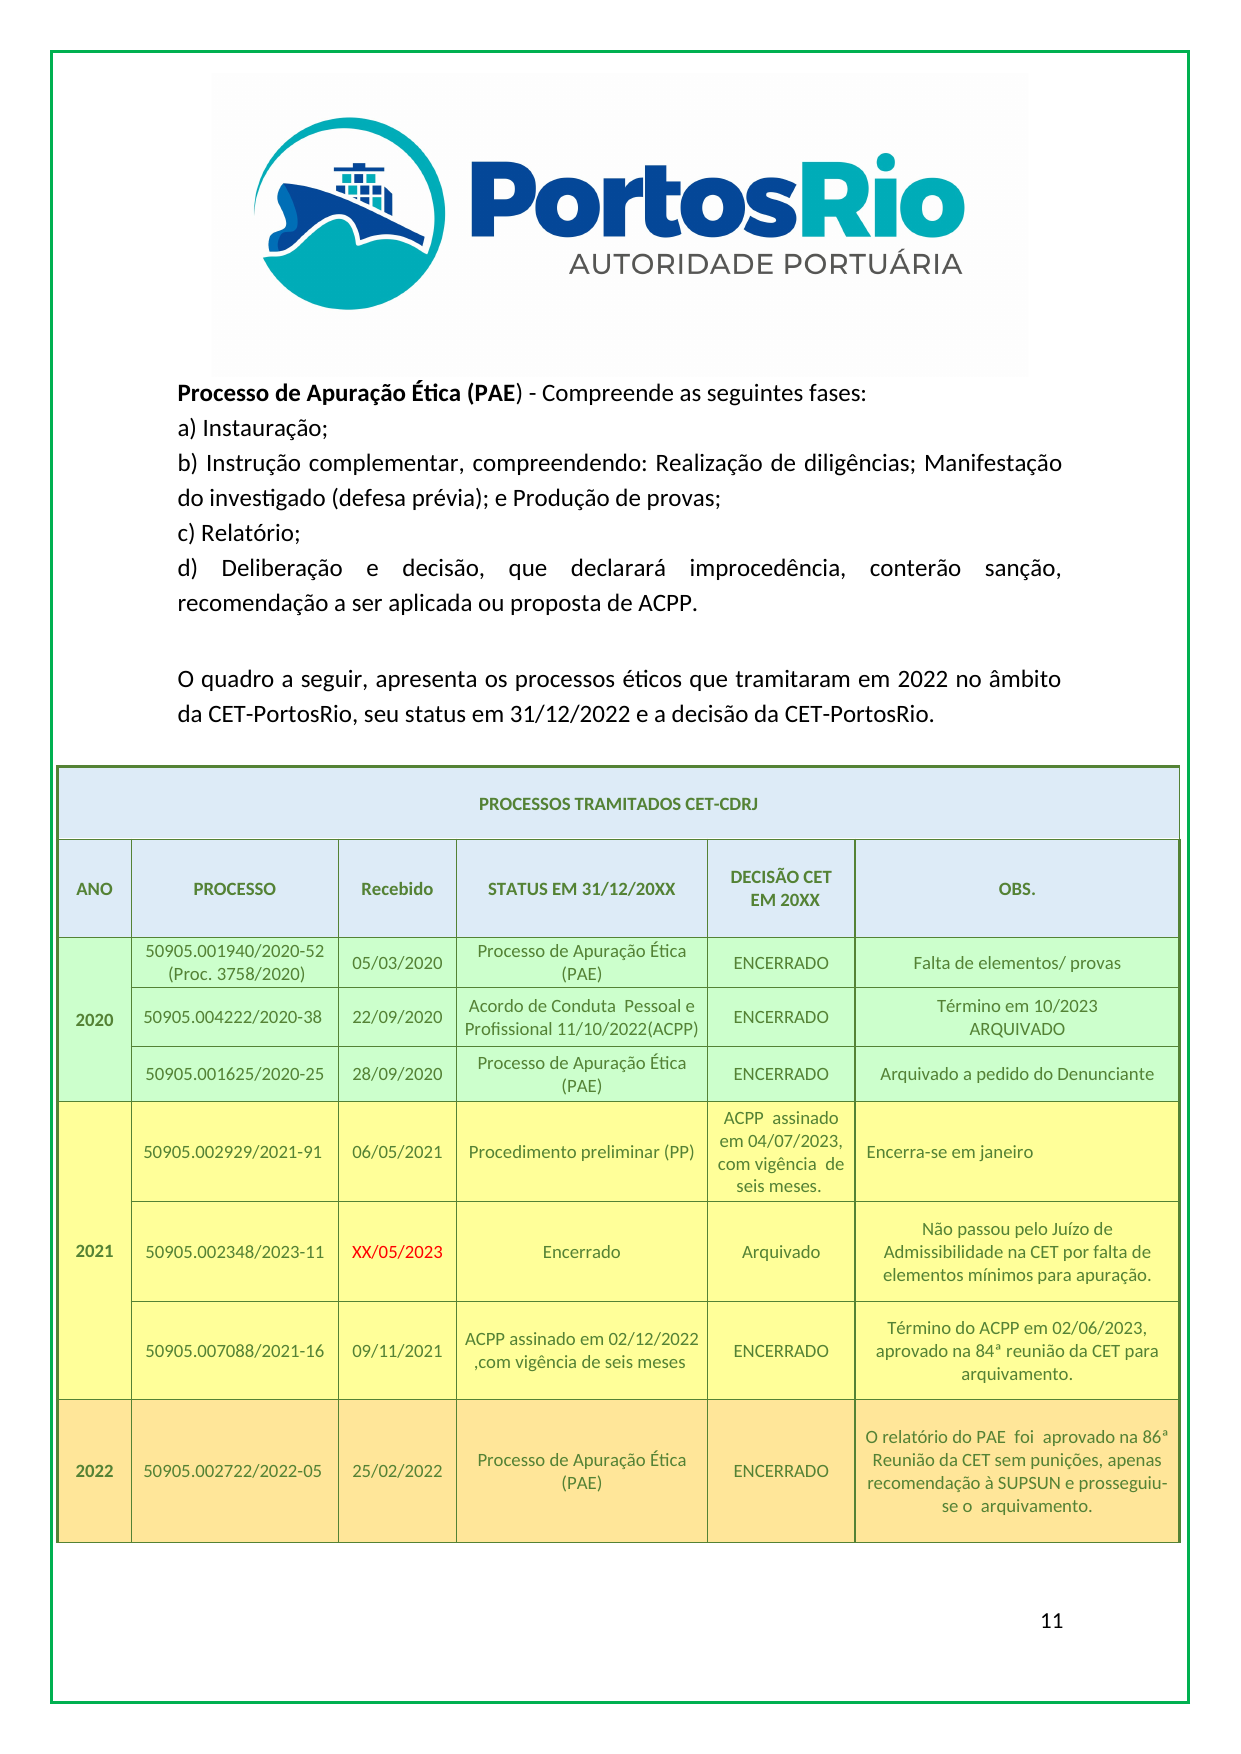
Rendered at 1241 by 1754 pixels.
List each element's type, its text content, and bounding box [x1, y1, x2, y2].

table_cell Acordo de Conduta Pessoal e Profissional 11/10/2022(ACPP) [457, 988, 707, 1046]
table_cell Término em 10/2023 ARQUIVADO [856, 988, 1178, 1046]
table_cell 50905.007088/2021-16 [132, 1302, 338, 1399]
table_cell 2022 [59, 1400, 131, 1542]
table_cell Não passou pelo Juízo de Admissibilidade na CET por falta de elementos mínimos para apuração. [856, 1202, 1178, 1301]
table_cell 09/11/2021 [339, 1302, 456, 1399]
table_cell ANO [59, 840, 131, 937]
table_cell STATUS EM 31/12/20XX [457, 840, 707, 937]
table_cell O relatório do PAE foi aprovado na 86ª Reunião da CET sem punições, apenas recomendação à SUPSUN e prosseguiu-se o arquivamento. [856, 1400, 1178, 1542]
table_cell ENCERRADO [708, 1400, 854, 1542]
text a) Instauração; [177, 412, 1063, 442]
table_cell Arquivado a pedido do Denunciante [856, 1047, 1178, 1101]
table_cell Encerra-se em janeiro [856, 1102, 1178, 1201]
table_cell Término do ACPP em 02/06/2023, aprovado na 84ª reunião da CET para arquivamento. [856, 1302, 1178, 1399]
table_cell 50905.004222/2020-38 [132, 988, 338, 1046]
table_cell 50905.001625/2020-25 [132, 1047, 338, 1101]
table_cell ACPP assinado em 02/12/2022 ,com vigência de seis meses [457, 1302, 707, 1399]
table_cell 50905.002929/2021-91 [132, 1102, 338, 1201]
table_cell 28/09/2020 [339, 1047, 456, 1101]
text d) Deliberação e decisão, que declarará improcedência, conterão sanção, recomendação a ser aplicada ou proposta de ACPP. [177, 552, 1063, 617]
table_cell Falta de elementos/ provas [856, 938, 1178, 987]
table_cell DECISÃO CET EM 20XX [708, 840, 854, 937]
table_cell OBS. [856, 840, 1178, 937]
table_cell ENCERRADO [708, 988, 854, 1046]
text b) Instrução complementar, compreendendo: Realização de diligências; Manifestação do investigado (defesa prévia); e Produção de provas; [177, 447, 1063, 512]
table_cell PROCESSO [132, 840, 338, 937]
table_cell Processo de Apuração Ética (PAE) [457, 1047, 707, 1101]
table_cell ENCERRADO [708, 938, 854, 987]
table_cell Encerrado [457, 1202, 707, 1301]
table_cell 06/05/2021 [339, 1102, 456, 1201]
table_cell Procedimento preliminar (PP) [457, 1102, 707, 1201]
table_cell 2021 [59, 1102, 131, 1399]
table_cell 05/03/2020 [339, 938, 456, 987]
table_cell Arquivado [708, 1202, 854, 1301]
text Processo de Apuração Ética (PAE) - Compreende as seguintes fases: [177, 377, 1063, 407]
table_cell ENCERRADO [708, 1047, 854, 1101]
table_cell ACPP assinado em 04/07/2023, com vigência de seis meses. [708, 1102, 854, 1201]
table_cell 50905.001940/2020-52 (Proc. 3758/2020) [132, 938, 338, 987]
table_cell Recebido [339, 840, 456, 937]
table_cell XX/05/2023 [339, 1202, 456, 1301]
text O quadro a seguir, apresenta os processos éticos que tramitaram em 2022 no âmbito da CET-PortosRio, seu status em 31/12/2022 e a decisão da CET-PortosRio. [177, 663, 1063, 728]
table_cell 50905.002722/2022-05 [132, 1400, 338, 1542]
table_cell 25/02/2022 [339, 1400, 456, 1542]
table_cell 50905.002348/2023-11 [132, 1202, 338, 1301]
text c) Relatório; [177, 517, 1063, 547]
table_cell Processo de Apuração Ética (PAE) [457, 1400, 707, 1542]
table_cell Processo de Apuração Ética (PAE) [457, 938, 707, 987]
table_cell ENCERRADO [708, 1302, 854, 1399]
table_cell 22/09/2020 [339, 988, 456, 1046]
table_header PROCESSOS TRAMITADOS CET-CDRJ [59, 768, 1179, 838]
table_cell 2020 [59, 938, 131, 1101]
